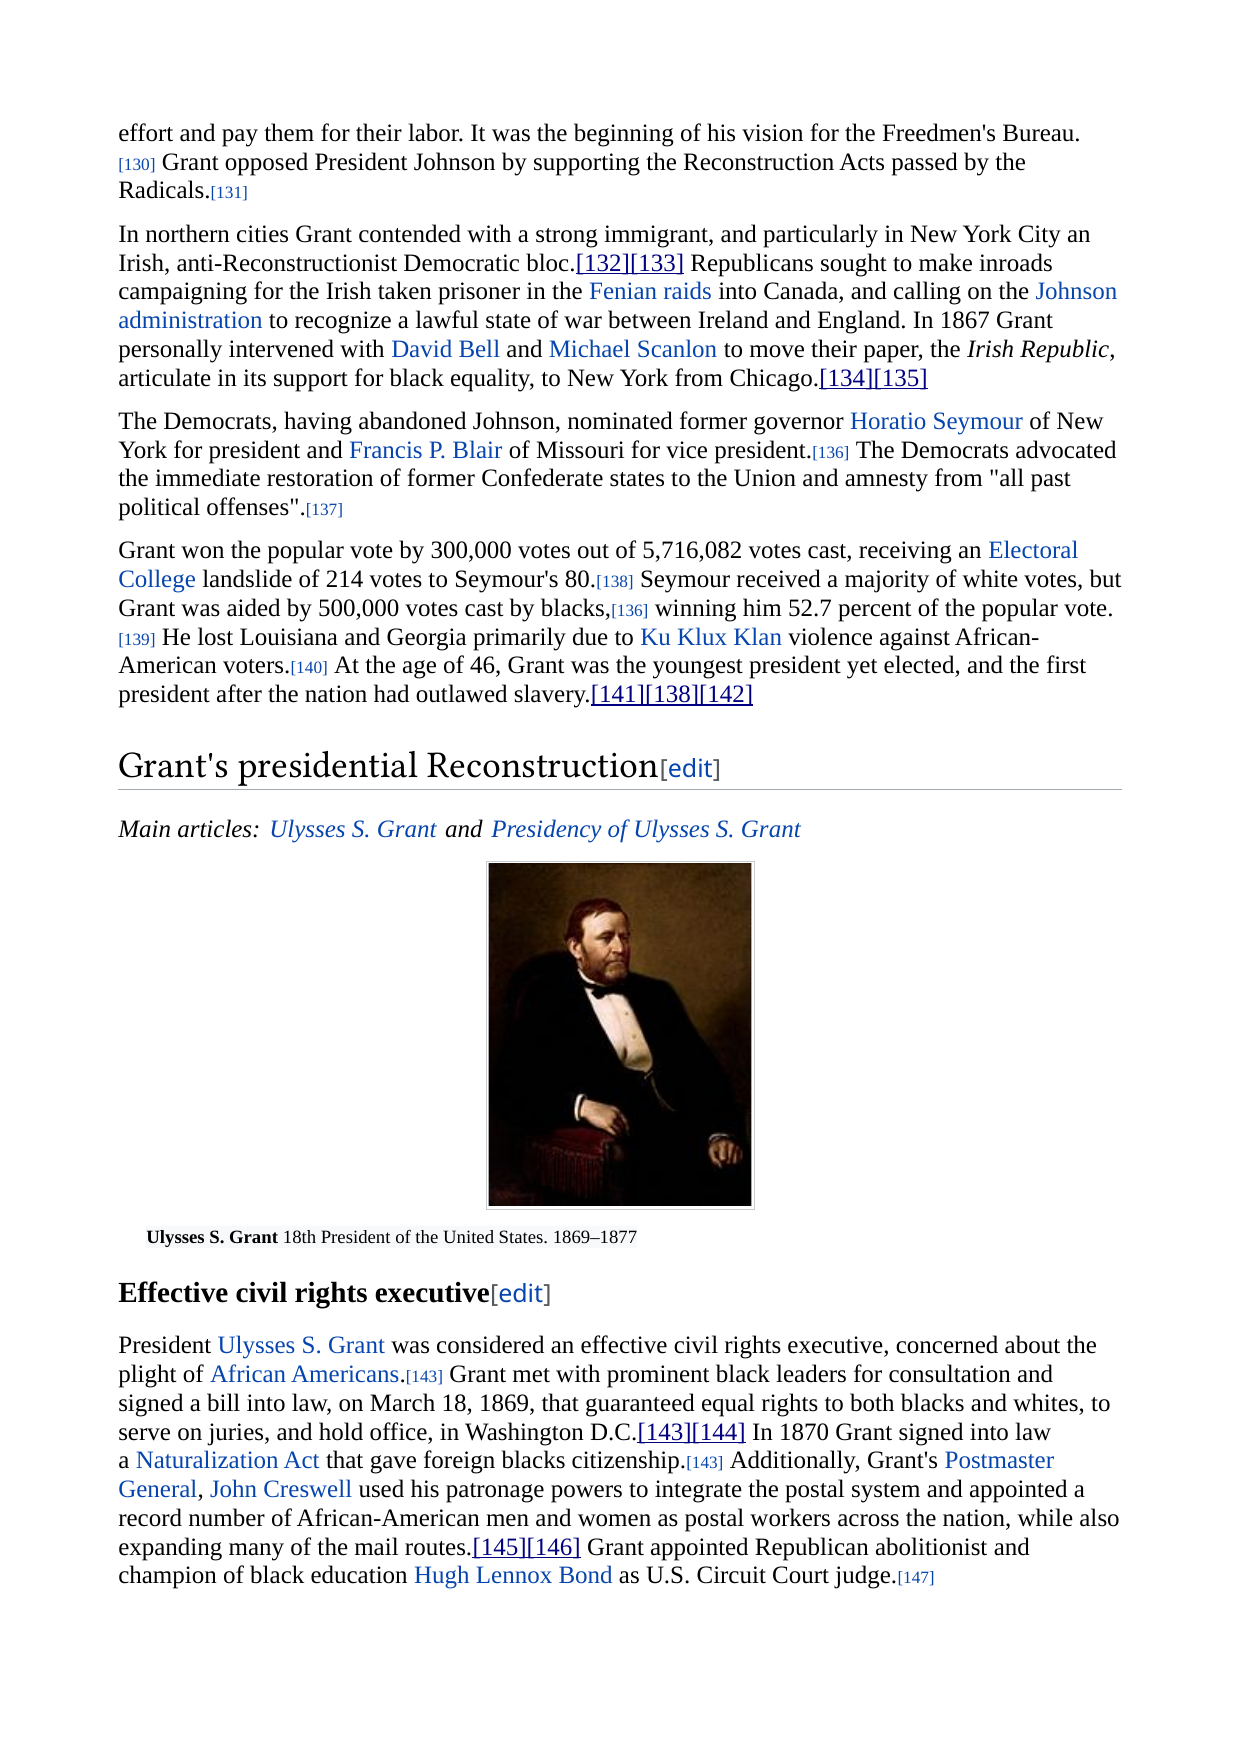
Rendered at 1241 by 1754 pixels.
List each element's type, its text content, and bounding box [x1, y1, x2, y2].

subtitle Grant's presidential Reconstruction[edit] [118, 743, 1122, 789]
picture [488, 863, 752, 1206]
subtitle Effective civil rights executive[edit] [118, 1275, 1122, 1310]
text Ulysses S. Grant 18th President of the United States. 1869–1877 [123, 1226, 1122, 1248]
text Main articles: Ulysses S. Grant and Presidency of Ulysses S. Grant [118, 814, 1122, 843]
text In northern cities Grant contended with a strong immigrant, and particularly in New York City an Irish, anti-Reconstructionist Democratic bloc.[132][133] Republicans sought to make inroads campaigning for the Irish taken prisoner in the Fenian raids into Canada, and calling on the Johnson administration to recognize a lawful state of war between Ireland and England. In 1867 Grant personally intervened with David Bell and Michael Scanlon to move their paper, the Irish Republic, articulate in its support for black equality, to New York from Chicago.[134][135] [118, 219, 1122, 391]
text President Ulysses S. Grant was considered an effective civil rights executive, concerned about the plight of African Americans.[143] Grant met with prominent black leaders for consultation and signed a bill into law, on March 18, 1869, that guaranteed equal rights to both blacks and whites, to serve on juries, and hold office, in Washington D.C.[143][144] In 1870 Grant signed into law a Naturalization Act that gave foreign blacks citizenship.[143] Additionally, Grant's Postmaster General, John Creswell used his patronage powers to integrate the postal system and appointed a record number of African-American men and women as postal workers across the nation, while also expanding many of the mail routes.[145][146] Grant appointed Republican abolitionist and champion of black education Hugh Lennox Bond as U.S. Circuit Court judge.[147] [118, 1331, 1122, 1589]
text Grant won the popular vote by 300,000 votes out of 5,716,082 votes cast, receiving an Electoral College landslide of 214 votes to Seymour's 80.[138] Seymour received a majority of white votes, but Grant was aided by 500,000 votes cast by blacks,[136] winning him 52.7 percent of the popular vote.[139] He lost Louisiana and Georgia primarily due to Ku Klux Klan violence against African-American voters.[140] At the age of 46, Grant was the youngest president yet elected, and the first president after the nation had outlawed slavery.[141][138][142] [118, 536, 1122, 708]
text The Democrats, having abandoned Johnson, nominated former governor Horatio Seymour of New York for president and Francis P. Blair of Missouri for vice president.[136] The Democrats advocated the immediate restoration of former Confederate states to the Union and amnesty from "all past political offenses".[137] [118, 406, 1122, 521]
text effort and pay them for their labor. It was the beginning of his vision for the Freedmen's Bureau.[130] Grant opposed President Johnson by supporting the Reconstruction Acts passed by the Radicals.[131] [118, 118, 1122, 204]
